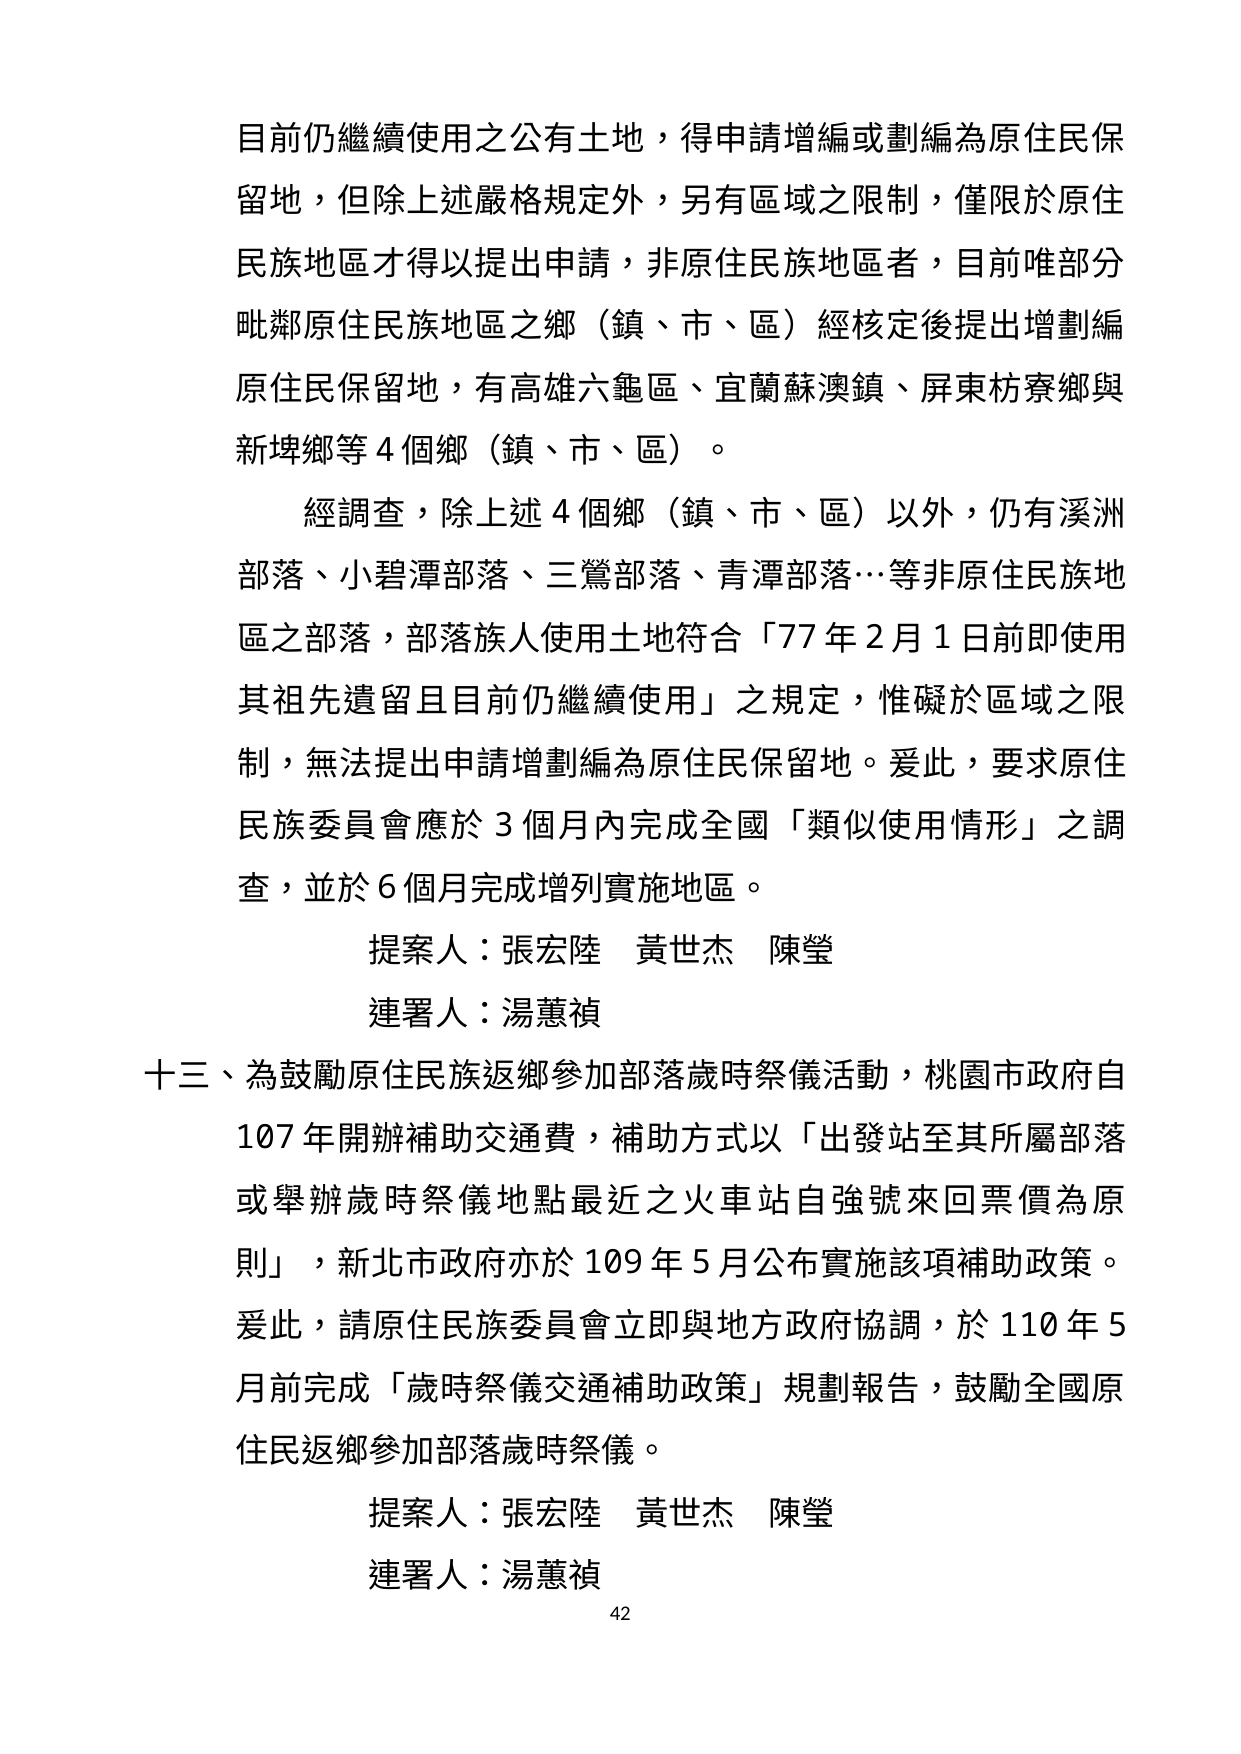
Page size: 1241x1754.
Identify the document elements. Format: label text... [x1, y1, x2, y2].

text 目前仍繼續使用之公有土地，得申請增編或劃編為原住民保留地，但除上述嚴格規定外，另有區域之限制，僅限於原住民族地區才得以提出申請，非原住民族地區者，目前唯部分毗鄰原住民族地區之鄉（鎮、市、區）經核定後提出增劃編原住民保留地，有高雄六龜區、宜蘭蘇澳鎮、屏東枋寮鄉與新埤鄉等4個鄉（鎮、市、區）。 [143, 94, 1127, 469]
text 連署人：湯蕙禎 [368, 1532, 1127, 1594]
text 提案人：張宏陸 黃世杰 陳瑩 [368, 1469, 1127, 1532]
text 經調查，除上述4個鄉（鎮、市、區）以外，仍有溪洲部落、小碧潭部落、三鶯部落、青潭部落…等非原住民族地區之部落，部落族人使用土地符合「77年2月1日前即使用其祖先遺留且目前仍繼續使用」之規定，惟礙於區域之限制，無法提出申請增劃編為原住民保留地。爰此，要求原住民族委員會應於3個月內完成全國「類似使用情形」之調查，並於6個月完成增列實施地區。 [237, 469, 1127, 907]
text 十三、為鼓勵原住民族返鄉參加部落歲時祭儀活動，桃園市政府自107年開辦補助交通費，補助方式以「出發站至其所屬部落或舉辦歲時祭儀地點最近之火車站自強號來回票價為原則」，新北市政府亦於109年5月公布實施該項補助政策。爰此，請原住民族委員會立即與地方政府協調，於110年5月前完成「歲時祭儀交通補助政策」規劃報告，鼓勵全國原住民返鄉參加部落歲時祭儀。 [143, 1032, 1127, 1469]
text 連署人：湯蕙禎 [368, 969, 1127, 1032]
text 提案人：張宏陸 黃世杰 陳瑩 [368, 907, 1127, 969]
